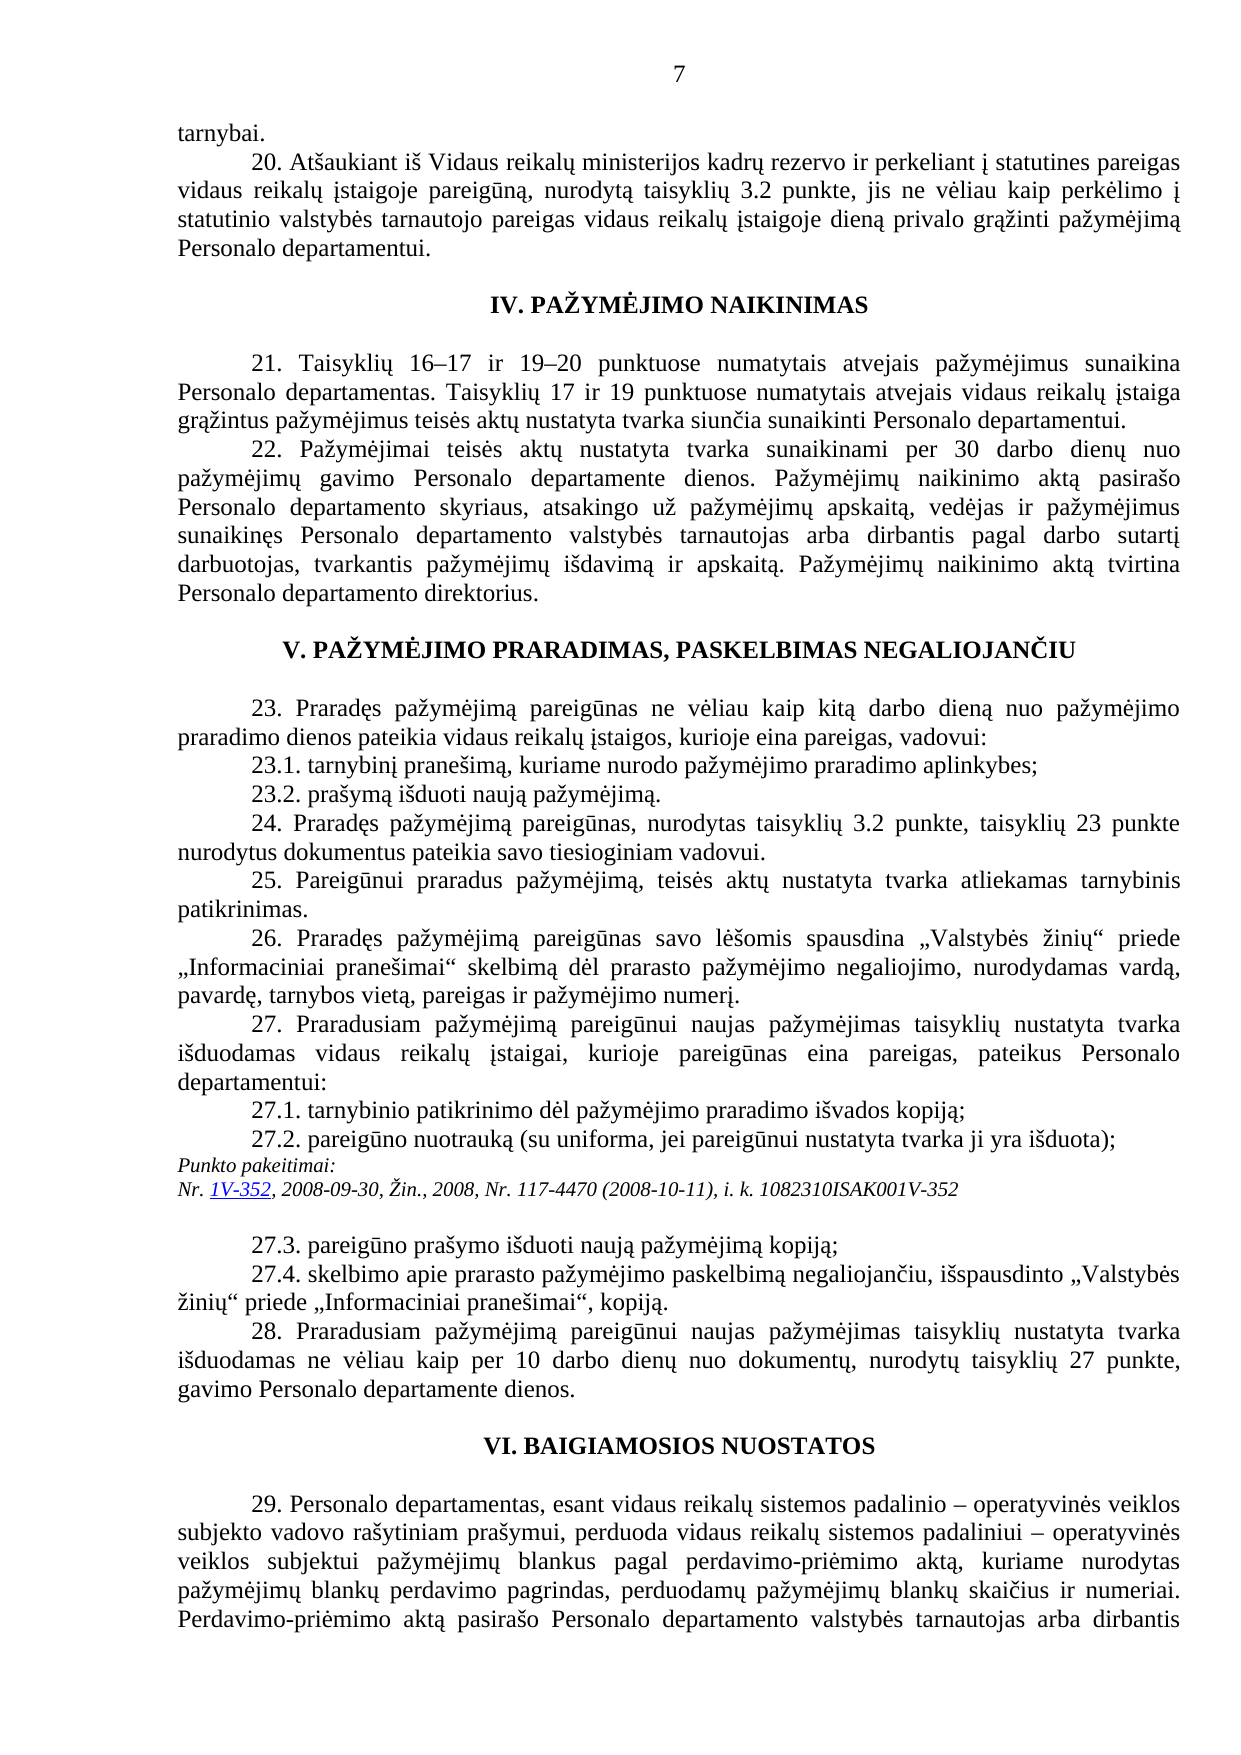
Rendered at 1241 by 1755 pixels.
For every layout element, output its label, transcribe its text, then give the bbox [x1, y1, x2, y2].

text 27.2. pareigūno nuotrauką (su uniforma, jei pareigūnui nustatyta tvarka ji yra išduota); [177, 1124, 1181, 1153]
text 23.1. tarnybinį pranešimą, kuriame nurodo pažymėjimo praradimo aplinkybes; [177, 751, 1181, 779]
text 22. Pažymėjimai teisės aktų nustatyta tvarka sunaikinami per 30 darbo dienų nuo pažymėjimų gavimo Personalo departamente dienos. Pažymėjimų naikinimo aktą pasirašo Personalo departamento skyriaus, atsakingo už pažymėjimų apskaitą, vedėjas ir pažymėjimus sunaikinęs Personalo departamento valstybės tarnautojas arba dirbantis pagal darbo sutartį darbuotojas, tvarkantis pažymėjimų išdavimą ir apskaitą. Pažymėjimų naikinimo aktą tvirtina Personalo departamento direktorius. [177, 434, 1181, 607]
text V. PAŽYMĖJIMO PRARADIMAS, PASKELBIMAS NEGALIOJANČIU [177, 636, 1181, 664]
text IV. PAŽYMĖJIMO NAIKINIMAS [177, 291, 1181, 319]
text VI. BAIGIAMOSIOS NUOSTATOS [177, 1431, 1181, 1460]
text 24. Praradęs pažymėjimą pareigūnas, nurodytas taisyklių 3.2 punkte, taisyklių 23 punkte nurodytus dokumentus pateikia savo tiesioginiam vadovui. [177, 808, 1181, 866]
text 23.2. prašymą išduoti naują pažymėjimą. [177, 779, 1181, 808]
text Nr. 1V-352, 2008-09-30, Žin., 2008, Nr. 117-4470 (2008-10-11), i. k. 1082310ISAK001V-352 [177, 1177, 1181, 1201]
text 25. Pareigūnui praradus pažymėjimą, teisės aktų nustatyta tvarka atliekamas tarnybinis patikrinimas. [177, 866, 1181, 923]
text 29. Personalo departamentas, esant vidaus reikalų sistemos padalinio – operatyvinės veiklos subjekto vadovo rašytiniam prašymui, perduoda vidaus reikalų sistemos padaliniui – operatyvinės veiklos subjektui pažymėjimų blankus pagal perdavimo-priėmimo aktą, kuriame nurodytas pažymėjimų blankų perdavimo pagrindas, perduodamų pažymėjimų blankų skaičius ir numeriai. Perdavimo-priėmimo aktą pasirašo Personalo departamento valstybės tarnautojas arba dirbantis [177, 1489, 1181, 1632]
text 21. Taisyklių 16–17 ir 19–20 punktuose numatytais atvejais pažymėjimus sunaikina Personalo departamentas. Taisyklių 17 ir 19 punktuose numatytais atvejais vidaus reikalų įstaiga grąžintus pažymėjimus teisės aktų nustatyta tvarka siunčia sunaikinti Personalo departamentui. [177, 348, 1181, 434]
text 27. Praradusiam pažymėjimą pareigūnui naujas pažymėjimas taisyklių nustatyta tvarka išduodamas vidaus reikalų įstaigai, kurioje pareigūnas eina pareigas, pateikus Personalo departamentui: [177, 1009, 1181, 1096]
text 28. Praradusiam pažymėjimą pareigūnui naujas pažymėjimas taisyklių nustatyta tvarka išduodamas ne vėliau kaip per 10 darbo dienų nuo dokumentų, nurodytų taisyklių 27 punkte, gavimo Personalo departamente dienos. [177, 1316, 1181, 1402]
text 23. Praradęs pažymėjimą pareigūnas ne vėliau kaip kitą darbo dieną nuo pažymėjimo praradimo dienos pateikia vidaus reikalų įstaigos, kurioje eina pareigas, vadovui: [177, 693, 1181, 751]
text 26. Praradęs pažymėjimą pareigūnas savo lėšomis spausdina „Valstybės žinių“ priede „Informaciniai pranešimai“ skelbimą dėl prarasto pažymėjimo negaliojimo, nurodydamas vardą, pavardę, tarnybos vietą, pareigas ir pažymėjimo numerį. [177, 923, 1181, 1009]
text tarnybai. [177, 118, 1181, 147]
text 27.4. skelbimo apie prarasto pažymėjimo paskelbimą negaliojančiu, išspausdinto „Valstybės žinių“ priede „Informaciniai pranešimai“, kopiją. [177, 1259, 1181, 1316]
text 27.3. pareigūno prašymo išduoti naują pažymėjimą kopiją; [177, 1230, 1181, 1259]
text Punkto pakeitimai: [177, 1153, 1181, 1177]
text 20. Atšaukiant iš Vidaus reikalų ministerijos kadrų rezervo ir perkeliant į statutines pareigas vidaus reikalų įstaigoje pareigūną, nurodytą taisyklių 3.2 punkte, jis ne vėliau kaip perkėlimo į statutinio valstybės tarnautojo pareigas vidaus reikalų įstaigoje dieną privalo grąžinti pažymėjimą Personalo departamentui. [177, 147, 1181, 262]
text 27.1. tarnybinio patikrinimo dėl pažymėjimo praradimo išvados kopiją; [177, 1096, 1181, 1124]
